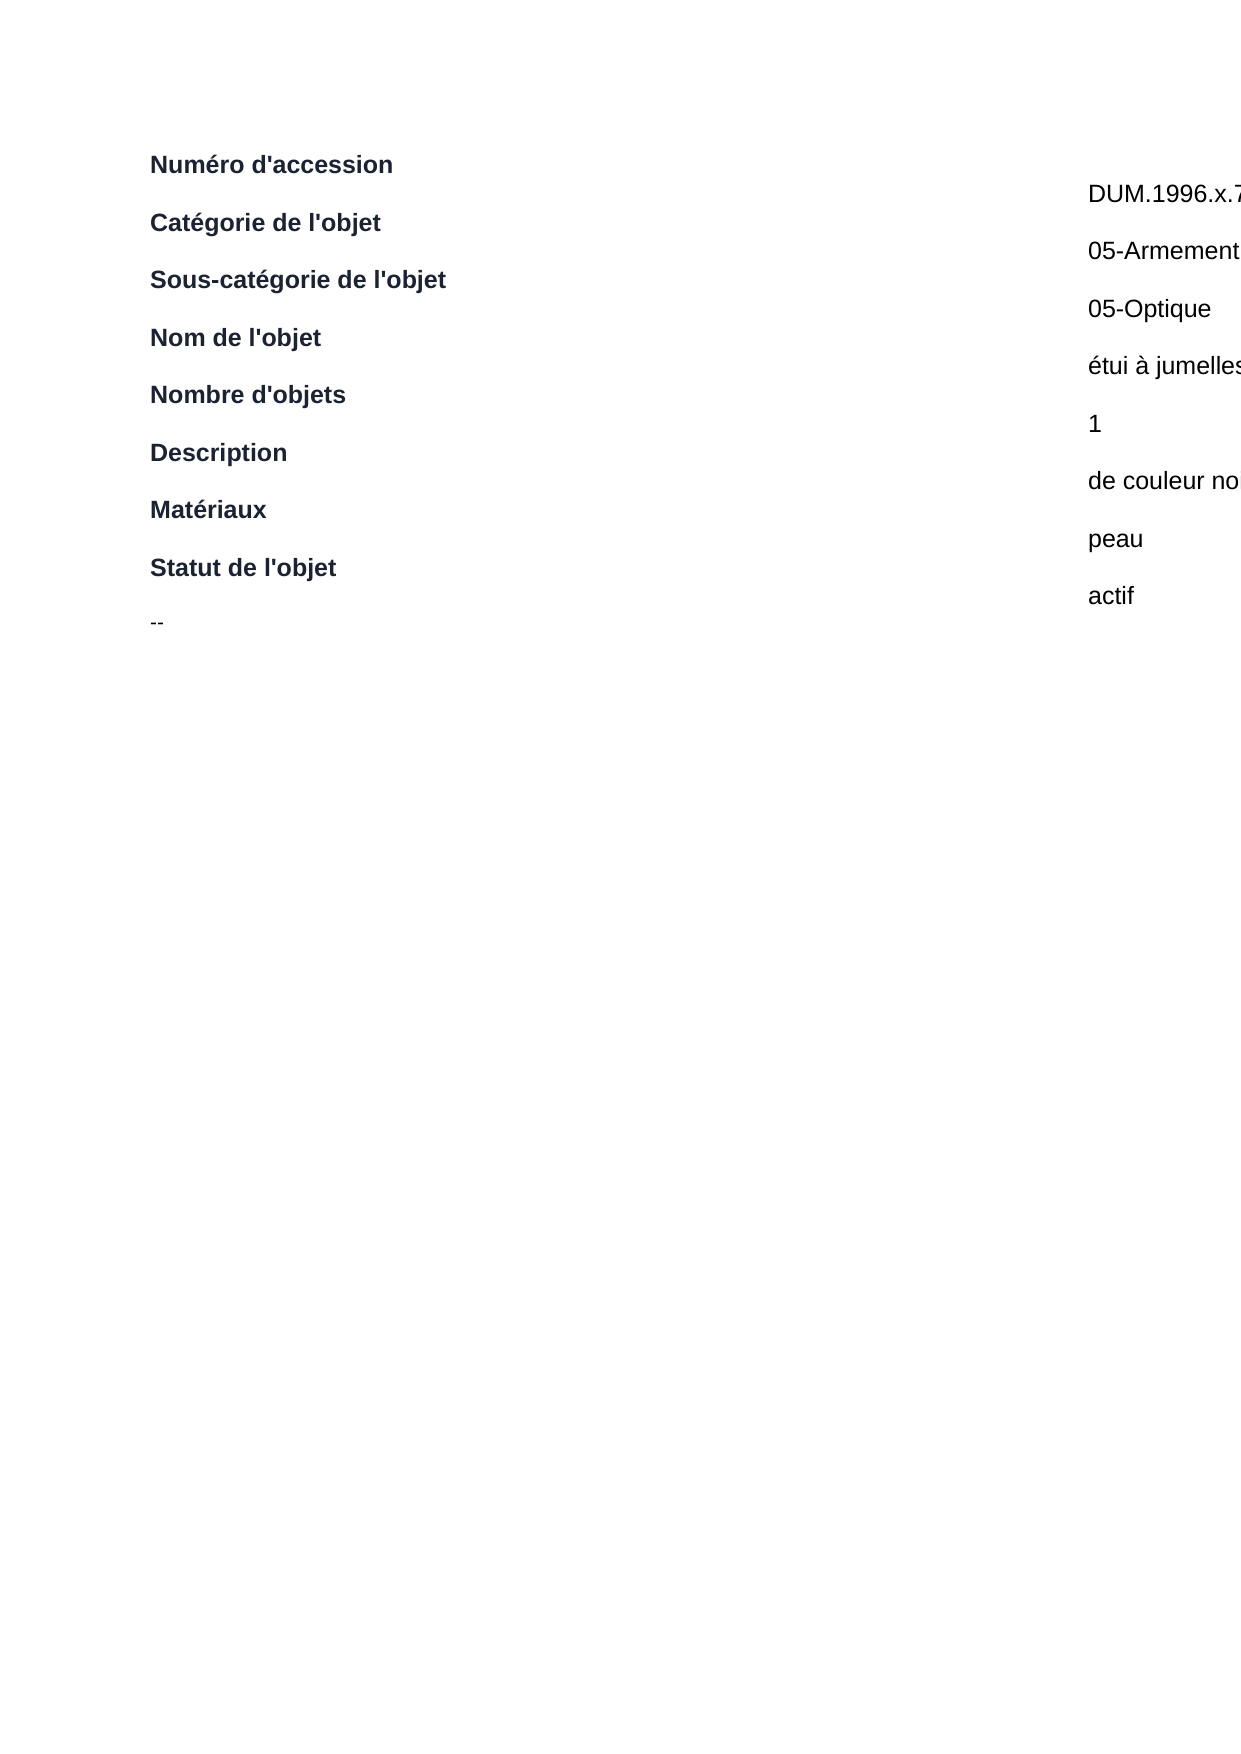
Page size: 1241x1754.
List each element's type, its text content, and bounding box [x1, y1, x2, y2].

text peau [1088, 524, 1240, 552]
text Statut de l'objet [150, 552, 1090, 581]
text de couleur noire avec couvercle mobile. Attache à l'avant. Bandoulière en cuir avec attache en cuir [1088, 466, 1240, 495]
text 1 [1088, 409, 1240, 437]
text Numéro d'accession [150, 150, 1090, 179]
text Nom de l'objet [150, 322, 1090, 351]
text étui à jumelles [1088, 351, 1240, 380]
text Matériaux [150, 495, 1090, 524]
text -- [150, 610, 1090, 634]
text DUM.1996.x.752 [1088, 179, 1240, 207]
text Sous-catégorie de l'objet [150, 265, 1090, 294]
text 05-Armement, sciences et technologies [1088, 236, 1240, 265]
text 05-Optique [1088, 294, 1240, 322]
text Description [150, 437, 1090, 466]
text Nombre d'objets [150, 380, 1090, 409]
text actif [1088, 581, 1240, 610]
text Catégorie de l'objet [150, 207, 1090, 236]
